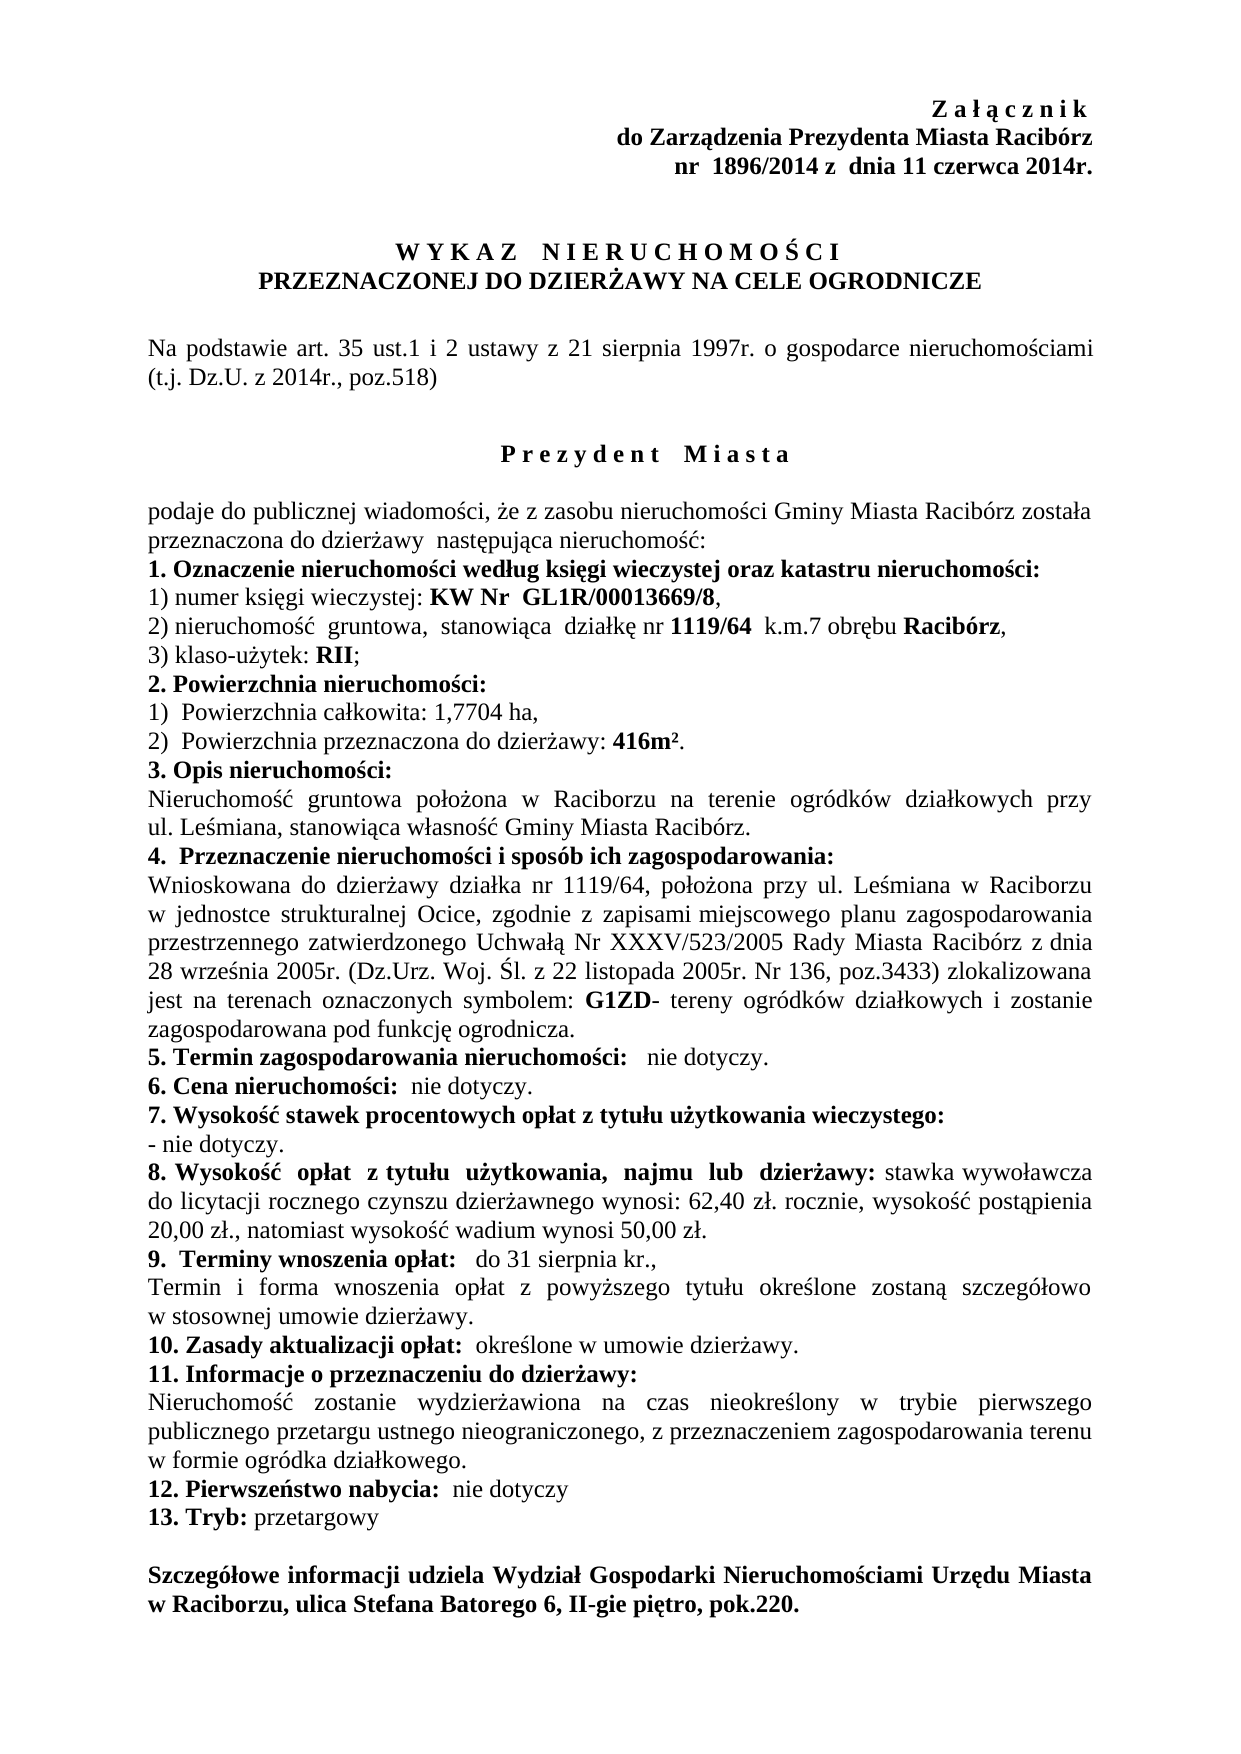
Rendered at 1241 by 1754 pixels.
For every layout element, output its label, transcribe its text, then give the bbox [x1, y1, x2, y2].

text podaje do publicznej wiadomości, że z zasobu nieruchomości Gminy Miasta Racibórz została przeznaczona do dzierżawy następująca nieruchomość: [148, 496, 1093, 554]
text - nie dotyczy. [148, 1129, 1093, 1157]
text 2) Powierzchnia przeznaczona do dzierżawy: 416m². [148, 726, 1093, 755]
text Wnioskowana do dzierżawy działka nr 1119/64, położona przy ul. Leśmiana w Raciborzu w jednostce strukturalnej Ocice, zgodnie z zapisami miejscowego planu zagospodarowania przestrzennego zatwierdzonego Uchwałą Nr XXXV/523/2005 Rady Miasta Racibórz z dnia 28 września 2005r. (Dz.Urz. Woj. Śl. z 22 listopada 2005r. Nr 136, poz.3433) zlokalizowana jest na terenach oznaczonych symbolem: G1ZD- tereny ogródków działkowych i zostanie zagospodarowana pod funkcję ogrodnicza. [148, 870, 1093, 1042]
text 3) klaso-użytek: RII; [148, 640, 1093, 669]
text do Zarządzenia Prezydenta Miasta Racibórz [148, 122, 1093, 151]
text Na podstawie art. 35 ust.1 i 2 ustawy z 21 sierpnia 1997r. o gospodarce nieruchomościami (t.j. Dz.U. z 2014r., poz.518) [148, 333, 1096, 391]
text Nieruchomość gruntowa położona w Raciborzu na terenie ogródków działkowych przy ul. Leśmiana, stanowiąca własność Gminy Miasta Racibórz. [148, 784, 1093, 841]
subtitle nr 1896/2014 z dnia 11 czerwca 2014r. [148, 151, 1093, 180]
subtitle W Y K A Z N I E R U C H O M O Ś C I [148, 237, 1093, 266]
text P r e z y d e n t M i a s t a [148, 439, 1141, 496]
text 1. Oznaczenie nieruchomości według księgi wieczystej oraz katastru nieruchomości: [148, 554, 1093, 582]
text 11. Informacje o przeznaczeniu do dzierżawy: [148, 1359, 1093, 1387]
text Z a ł ą c z n i k [148, 94, 1093, 122]
text 1) Powierzchnia całkowita: 1,7704 ha, [148, 697, 1093, 726]
text 9. Terminy wnoszenia opłat: do 31 sierpnia kr., [148, 1244, 1093, 1272]
text 7. Wysokość stawek procentowych opłat z tytułu użytkowania wieczystego: [148, 1100, 1093, 1129]
text 2. Powierzchnia nieruchomości: [148, 669, 1093, 697]
text 5. Termin zagospodarowania nieruchomości: nie dotyczy. [148, 1042, 1093, 1071]
text 4. Przeznaczenie nieruchomości i sposób ich zagospodarowania: [148, 841, 1093, 870]
subtitle PRZEZNACZONEJ DO DZIERŻAWY NA CELE OGRODNICZE [148, 266, 1093, 295]
text 8. Wysokość opłat z tytułu użytkowania, najmu lub dzierżawy: stawka wywoławcza do licytacji rocznego czynszu dzierżawnego wynosi: 62,40 zł. rocznie, wysokość postąpienia 20,00 zł., natomiast wysokość wadium wynosi 50,00 zł. [148, 1157, 1093, 1244]
text 13. Tryb: przetargowy [148, 1502, 1093, 1531]
text 1) numer księgi wieczystej: KW Nr GL1R/00013669/8, [148, 582, 1093, 611]
text Termin i forma wnoszenia opłat z powyższego tytułu określone zostaną szczegółowo w stosownej umowie dzierżawy. [148, 1272, 1093, 1330]
text Nieruchomość zostanie wydzierżawiona na czas nieokreślony w trybie pierwszego publicznego przetargu ustnego nieograniczonego, z przeznaczeniem zagospodarowania terenu w formie ogródka działkowego. [148, 1387, 1093, 1474]
text 10. Zasady aktualizacji opłat: określone w umowie dzierżawy. [148, 1330, 1093, 1359]
text 6. Cena nieruchomości: nie dotyczy. [148, 1071, 1093, 1100]
text Szczegółowe informacji udziela Wydział Gospodarki Nieruchomościami Urzędu Miasta w Raciborzu, ulica Stefana Batorego 6, II-gie piętro, pok.220. [148, 1560, 1093, 1617]
text 2) nieruchomość gruntowa, stanowiąca działkę nr 1119/64 k.m.7 obrębu Racibórz, [148, 611, 1093, 640]
text 3. Opis nieruchomości: [148, 755, 1093, 784]
text 12. Pierwszeństwo nabycia: nie dotyczy [148, 1474, 1093, 1502]
